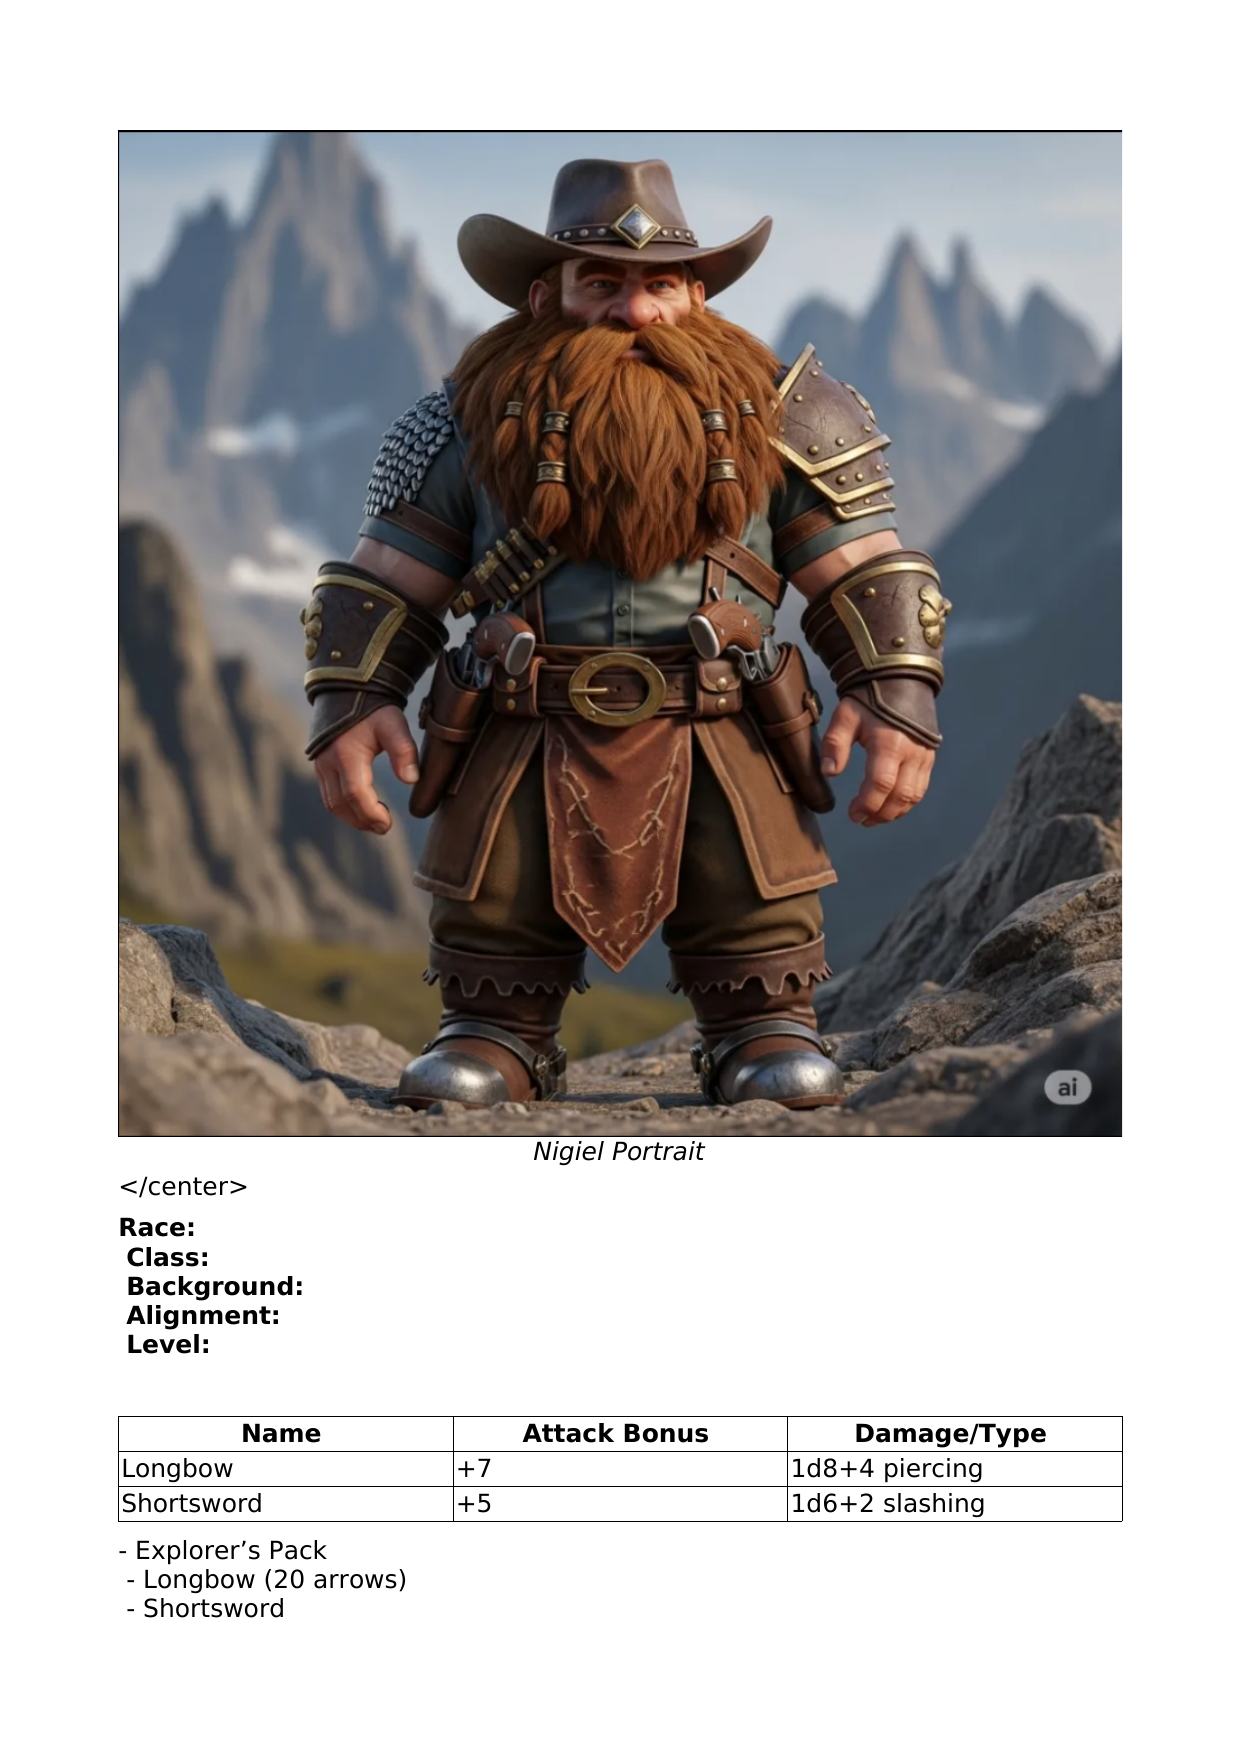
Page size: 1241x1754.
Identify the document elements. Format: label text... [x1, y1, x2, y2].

picture [118, 130, 1123, 1137]
table_cell 1d8+4 piercing [788, 1452, 1122, 1486]
table_cell Shortsword [119, 1487, 453, 1521]
text [118, 118, 1122, 130]
table_header Attack Bonus [454, 1417, 787, 1451]
table_cell Longbow [119, 1452, 453, 1486]
text - Explorer’s Pack - Longbow (20 arrows) - Shortsword [118, 1536, 1122, 1623]
text Nigiel Portrait [118, 1137, 1122, 1166]
table_cell +5 [454, 1487, 787, 1521]
text </center> [118, 1166, 1122, 1201]
table_header Damage/Type [788, 1417, 1122, 1451]
table_cell +7 [454, 1452, 787, 1486]
table_header Name [119, 1417, 453, 1451]
table_cell 1d6+2 slashing [788, 1487, 1122, 1521]
text Race: Class: Background: Alignment: Level: [118, 1213, 1122, 1388]
